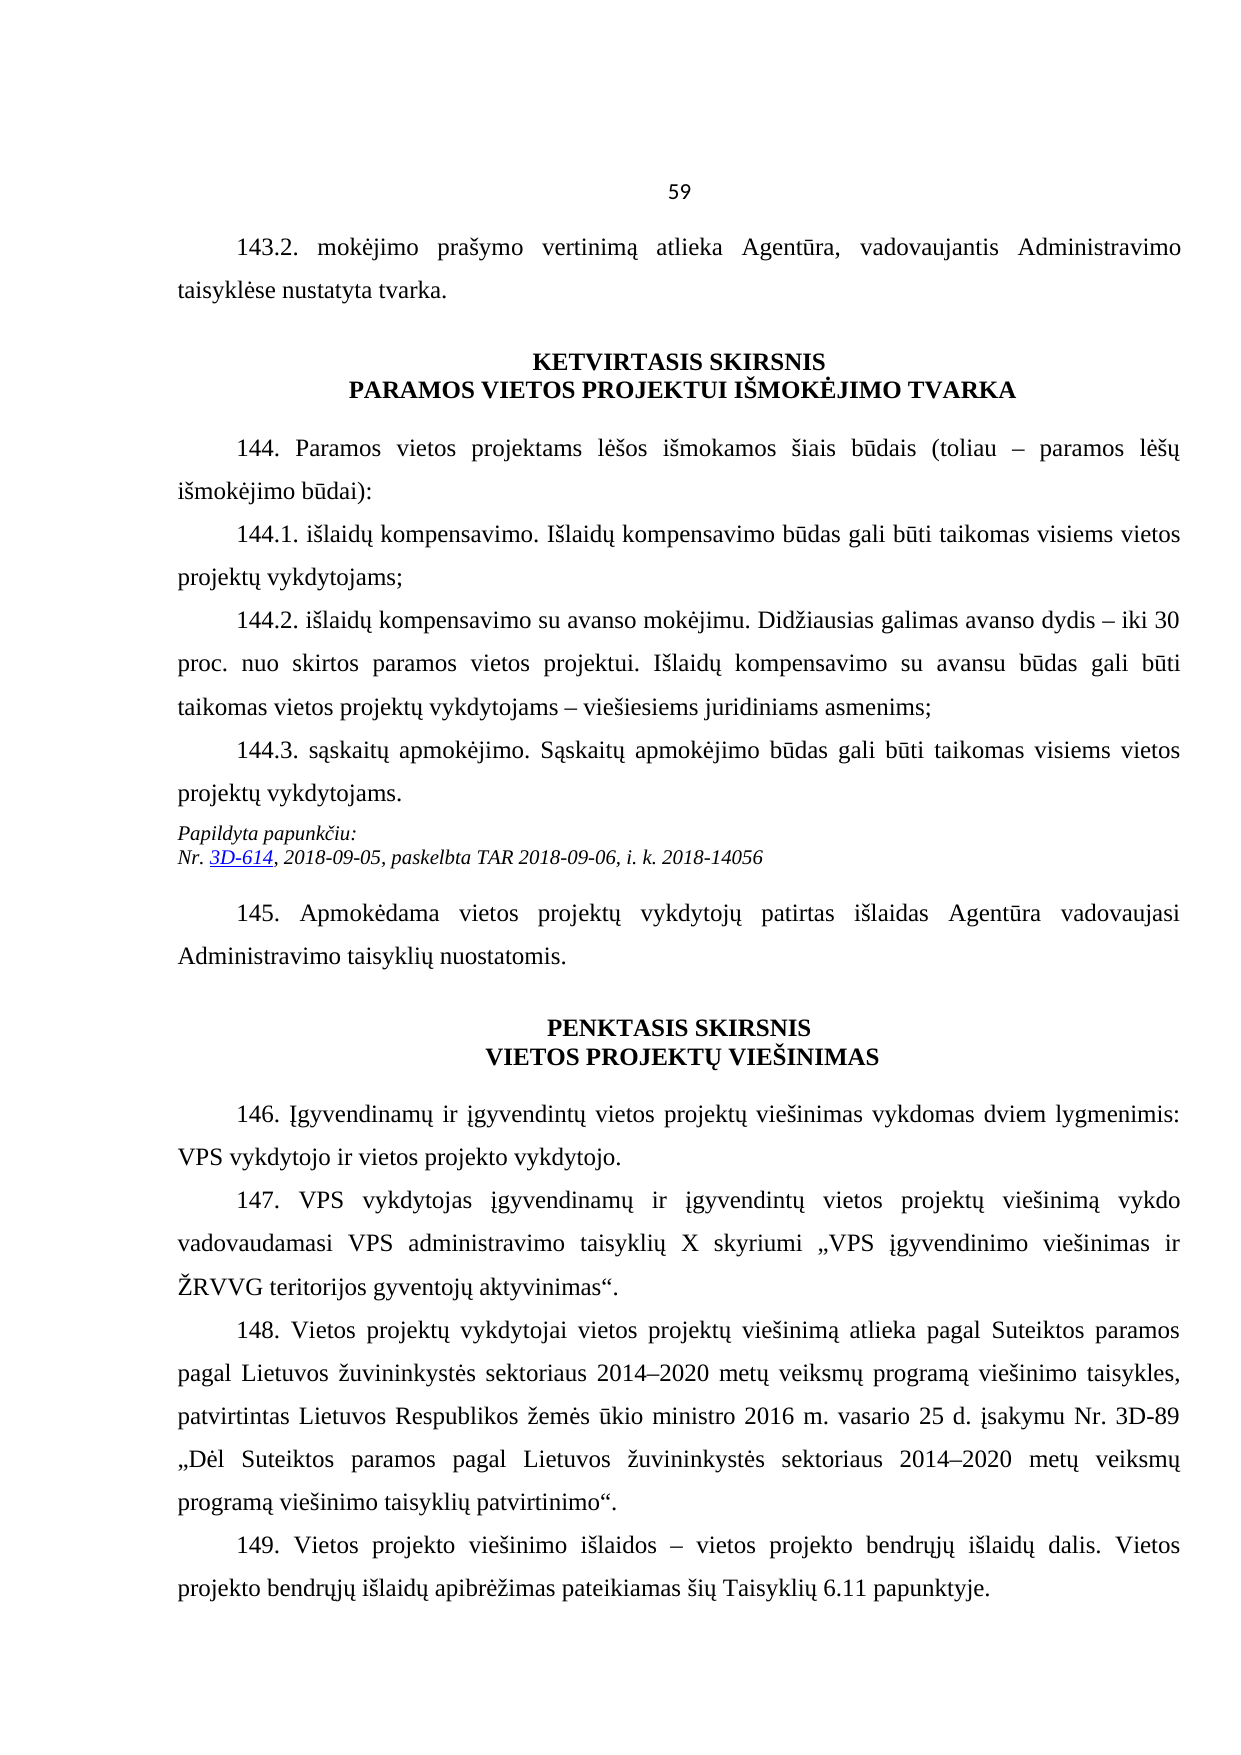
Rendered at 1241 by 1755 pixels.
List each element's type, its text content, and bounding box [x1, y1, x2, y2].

text 146. Įgyvendinamų ir įgyvendintų vietos projektų viešinimas vykdomas dviem lygmenimis: VPS vykdytojo ir vietos projekto vykdytojo. [177, 1099, 1181, 1171]
text 147. VPS vykdytojas įgyvendinamų ir įgyvendintų vietos projektų viešinimą vykdo vadovaudamasi VPS administravimo taisyklių X skyriumi „VPS įgyvendinimo viešinimas ir ŽRVVG teritorijos gyventojų aktyvinimas“. [177, 1185, 1181, 1300]
text 143.2. mokėjimo prašymo vertinimą atlieka Agentūra, vadovaujantis Administravimo taisyklėse nustatyta tvarka. [177, 232, 1181, 303]
text 144. Paramos vietos projektams lėšos išmokamos šiais būdais (toliau – paramos lėšų išmokėjimo būdai): [177, 433, 1181, 505]
text Nr. 3D-614, 2018-09-05, paskelbta TAR 2018-09-06, i. k. 2018-14056 [177, 845, 1181, 869]
text PENKTASIS SKIRSNIS [177, 1013, 1181, 1042]
text KETVIRTASIS SKIRSNIS [177, 347, 1181, 375]
text 144.1. išlaidų kompensavimo. Išlaidų kompensavimo būdas gali būti taikomas visiems vietos projektų vykdytojams; [177, 519, 1181, 591]
text 149. Vietos projekto viešinimo išlaidos – vietos projekto bendrųjų išlaidų dalis. Vietos projekto bendrųjų išlaidų apibrėžimas pateikiamas šių Taisyklių 6.11 papunktyje. [177, 1530, 1181, 1602]
text 144.3. sąskaitų apmokėjimo. Sąskaitų apmokėjimo būdas gali būti taikomas visiems vietos projektų vykdytojams. [177, 735, 1181, 807]
text 144.2. išlaidų kompensavimo su avanso mokėjimu. Didžiausias galimas avanso dydis – iki 30 proc. nuo skirtos paramos vietos projektui. Išlaidų kompensavimo su avansu būdas gali būti taikomas vietos projektų vykdytojams – viešiesiems juridiniams asmenims; [177, 605, 1181, 720]
text PARAMOS VIETOS PROJEKTUI IŠMOKĖJIMO TVARKA [177, 375, 1181, 404]
text 145. Apmokėdama vietos projektų vykdytojų patirtas išlaidas Agentūra vadovaujasi Administravimo taisyklių nuostatomis. [177, 898, 1181, 970]
text Papildyta papunkčiu: [177, 821, 1181, 845]
text VIETOS PROJEKTŲ VIEŠINIMAS [177, 1042, 1181, 1070]
text 148. Vietos projektų vykdytojai vietos projektų viešinimą atlieka pagal Suteiktos paramos pagal Lietuvos žuvininkystės sektoriaus 2014–2020 metų veiksmų programą viešinimo taisykles, patvirtintas Lietuvos Respublikos žemės ūkio ministro 2016 m. vasario 25 d. įsakymu Nr. 3D-89 „Dėl Suteiktos paramos pagal Lietuvos žuvininkystės sektoriaus 2014–2020 metų veiksmų programą viešinimo taisyklių patvirtinimo“. [177, 1315, 1181, 1516]
